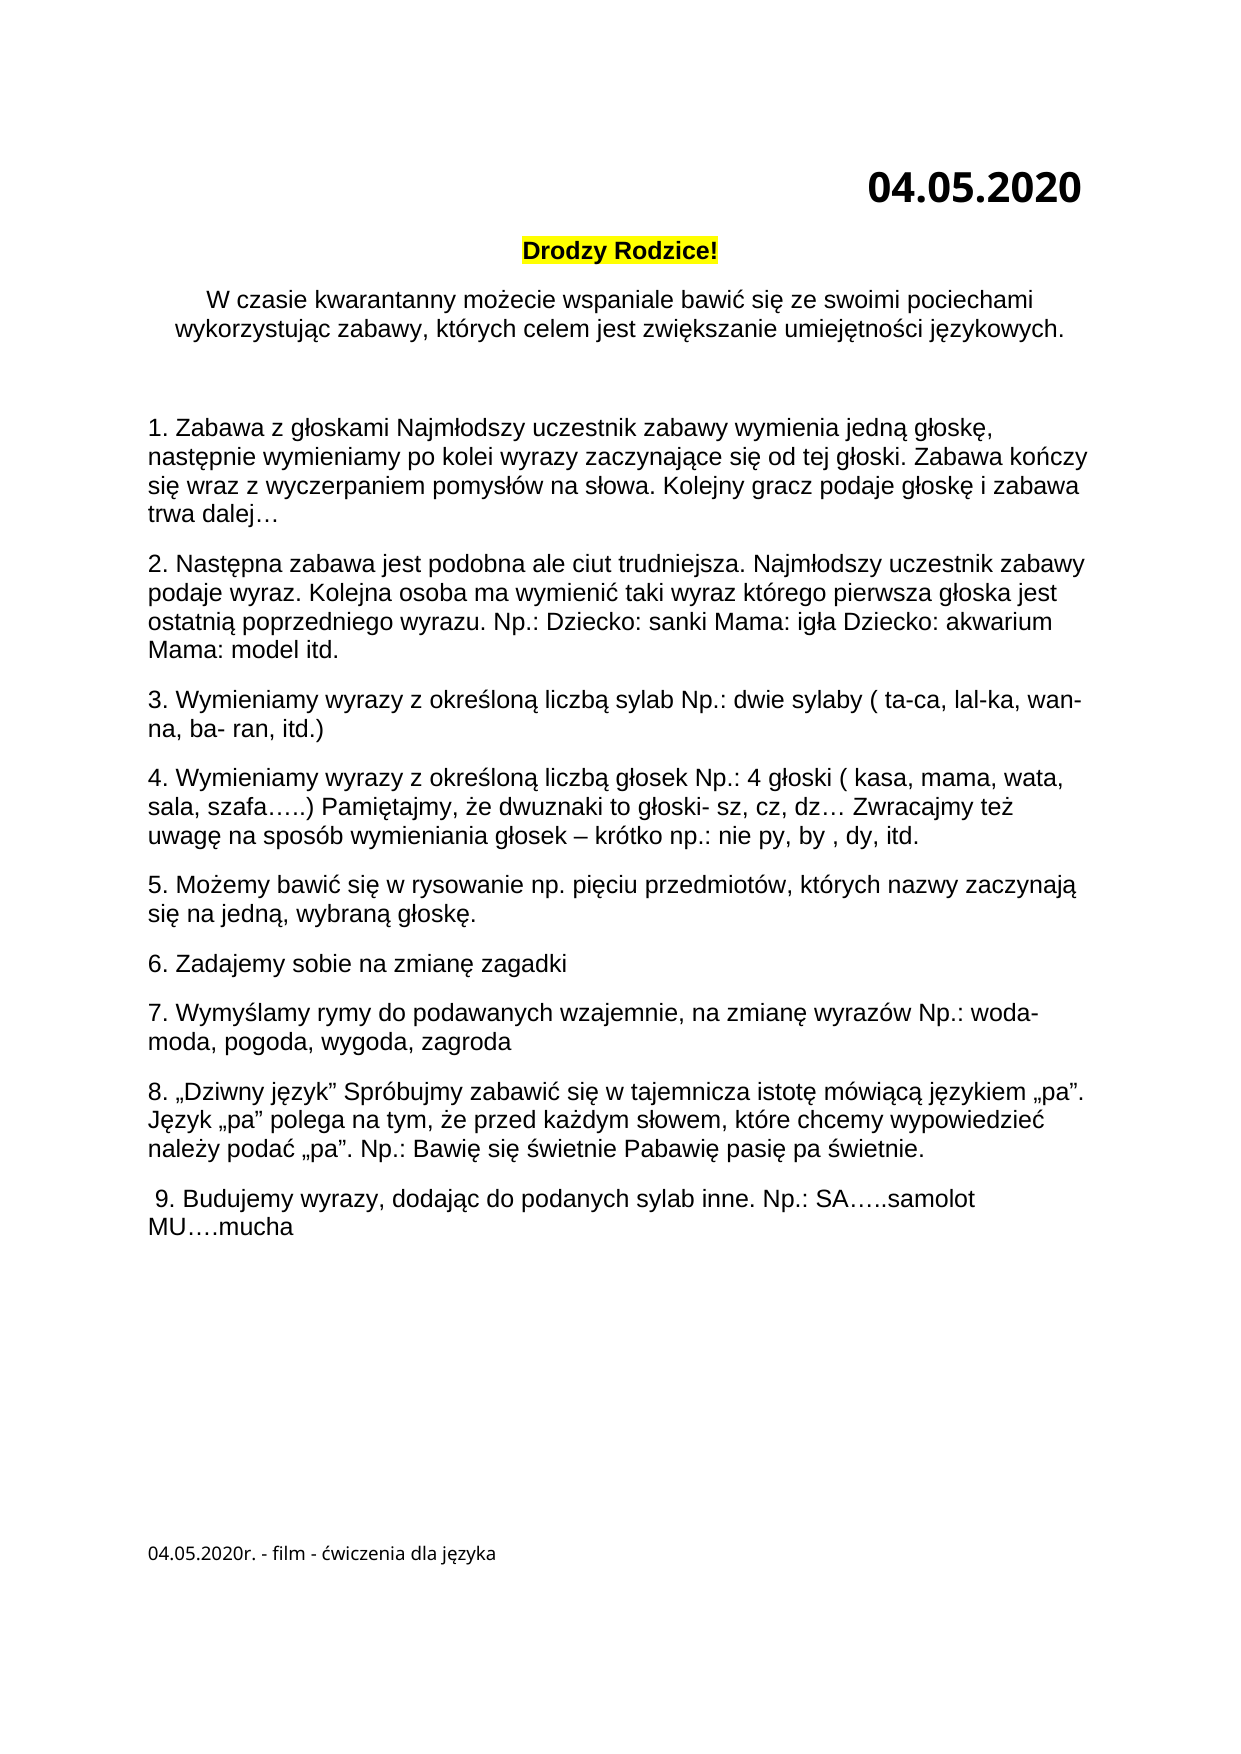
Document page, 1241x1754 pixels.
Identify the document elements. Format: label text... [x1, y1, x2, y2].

text 6. Zadajemy sobie na zmianę zagadki [148, 948, 1093, 977]
text 2. Następna zabawa jest podobna ale ciut trudniejsza. Najmłodszy uczestnik zabawy podaje wyraz. Kolejna osoba ma wymienić taki wyraz którego pierwsza głoska jest ostatnią poprzedniego wyrazu. Np.: Dziecko: sanki Mama: igła Dziecko: akwarium Mama: model itd. [148, 549, 1093, 664]
text 04.05.2020 [148, 158, 1093, 215]
text 8. „Dziwny język” Spróbujmy zabawić się w tajemnicza istotę mówiącą językiem „pa”. Język „pa” polega na tym, że przed każdym słowem, które chcemy wypowiedzieć należy podać „pa”. Np.: Bawię się świetnie Pabawię pasię pa świetnie. [148, 1076, 1093, 1163]
text W czasie kwarantanny możecie wspaniale bawić się ze swoimi pociechami wykorzystując zabawy, których celem jest zwiększanie umiejętności językowych. [148, 285, 1093, 343]
text 5. Możemy bawić się w rysowanie np. pięciu przedmiotów, których nazwy zaczynają się na jedną, wybraną głoskę. [148, 870, 1093, 928]
text 7. Wymyślamy rymy do podawanych wzajemnie, na zmianę wyrazów Np.: woda- moda, pogoda, wygoda, zagroda [148, 998, 1093, 1056]
text 3. Wymieniamy wyrazy z określoną liczbą sylab Np.: dwie sylaby ( ta-ca, lal-ka, wan- na, ba- ran, itd.) [148, 685, 1093, 742]
text 1. Zabawa z głoskami Najmłodszy uczestnik zabawy wymienia jedną głoskę, następnie wymieniamy po kolei wyrazy zaczynające się od tej głoski. Zabawa kończy się wraz z wyczerpaniem pomysłów na słowa. Kolejny gracz podaje głoskę i zabawa trwa dalej… [148, 413, 1093, 528]
text 04.05.2020r. - film - ćwiczenia dla języka [148, 1540, 1093, 1566]
text 4. Wymieniamy wyrazy z określoną liczbą głosek Np.: 4 głoski ( kasa, mama, wata, sala, szafa…..) Pamiętajmy, że dwuznaki to głoski- sz, cz, dz… Zwracajmy też uwagę na sposób wymieniania głosek – krótko np.: nie py, by , dy, itd. [148, 763, 1093, 849]
text 9. Budujemy wyrazy, dodając do podanych sylab inne. Np.: SA…..samolot MU….mucha [148, 1183, 1093, 1241]
text Drodzy Rodzice! [148, 236, 1093, 264]
